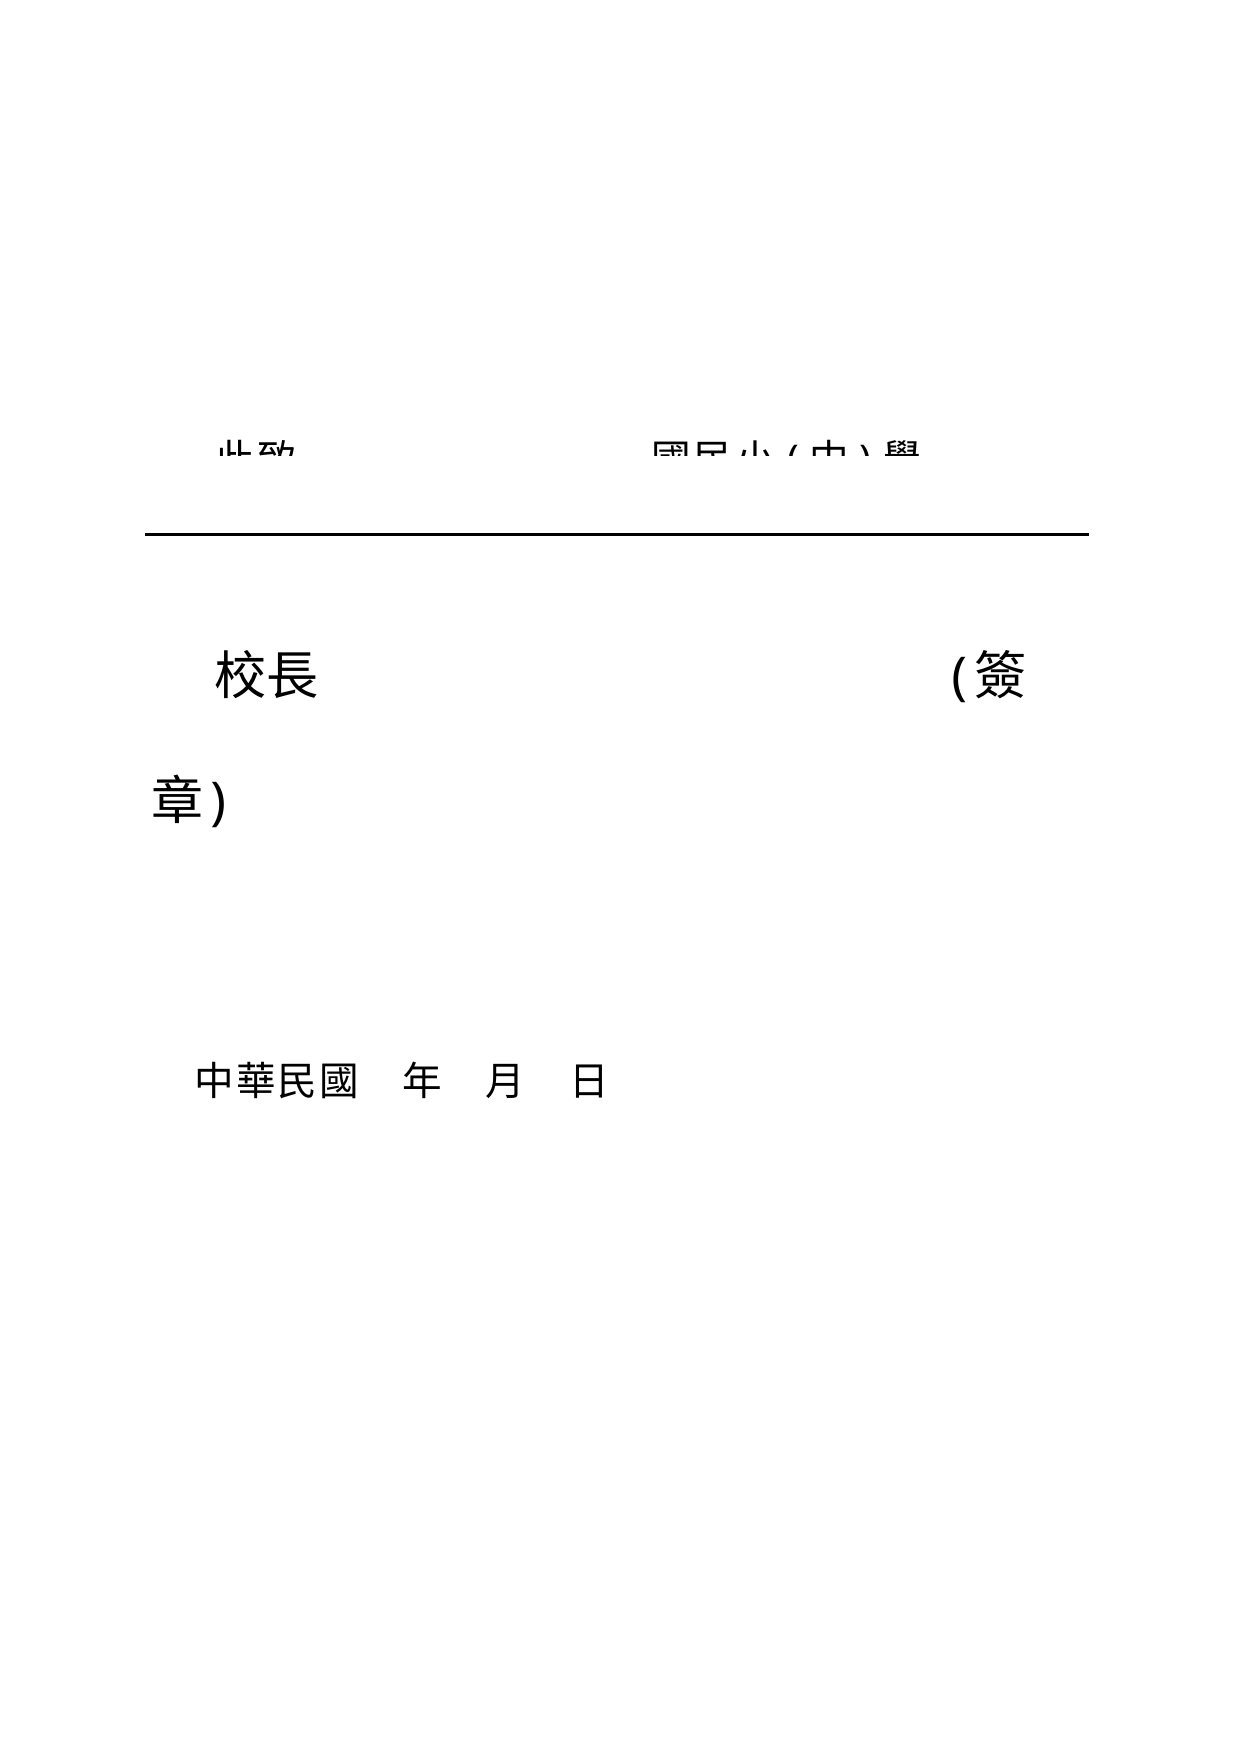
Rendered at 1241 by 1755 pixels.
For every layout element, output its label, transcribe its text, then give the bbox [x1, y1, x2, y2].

text 校長 (簽章) [145, 599, 1089, 849]
text 中華民國 年 月 日 [145, 1036, 1054, 1099]
text 此致 國民小(中)學 [141, 377, 1089, 533]
